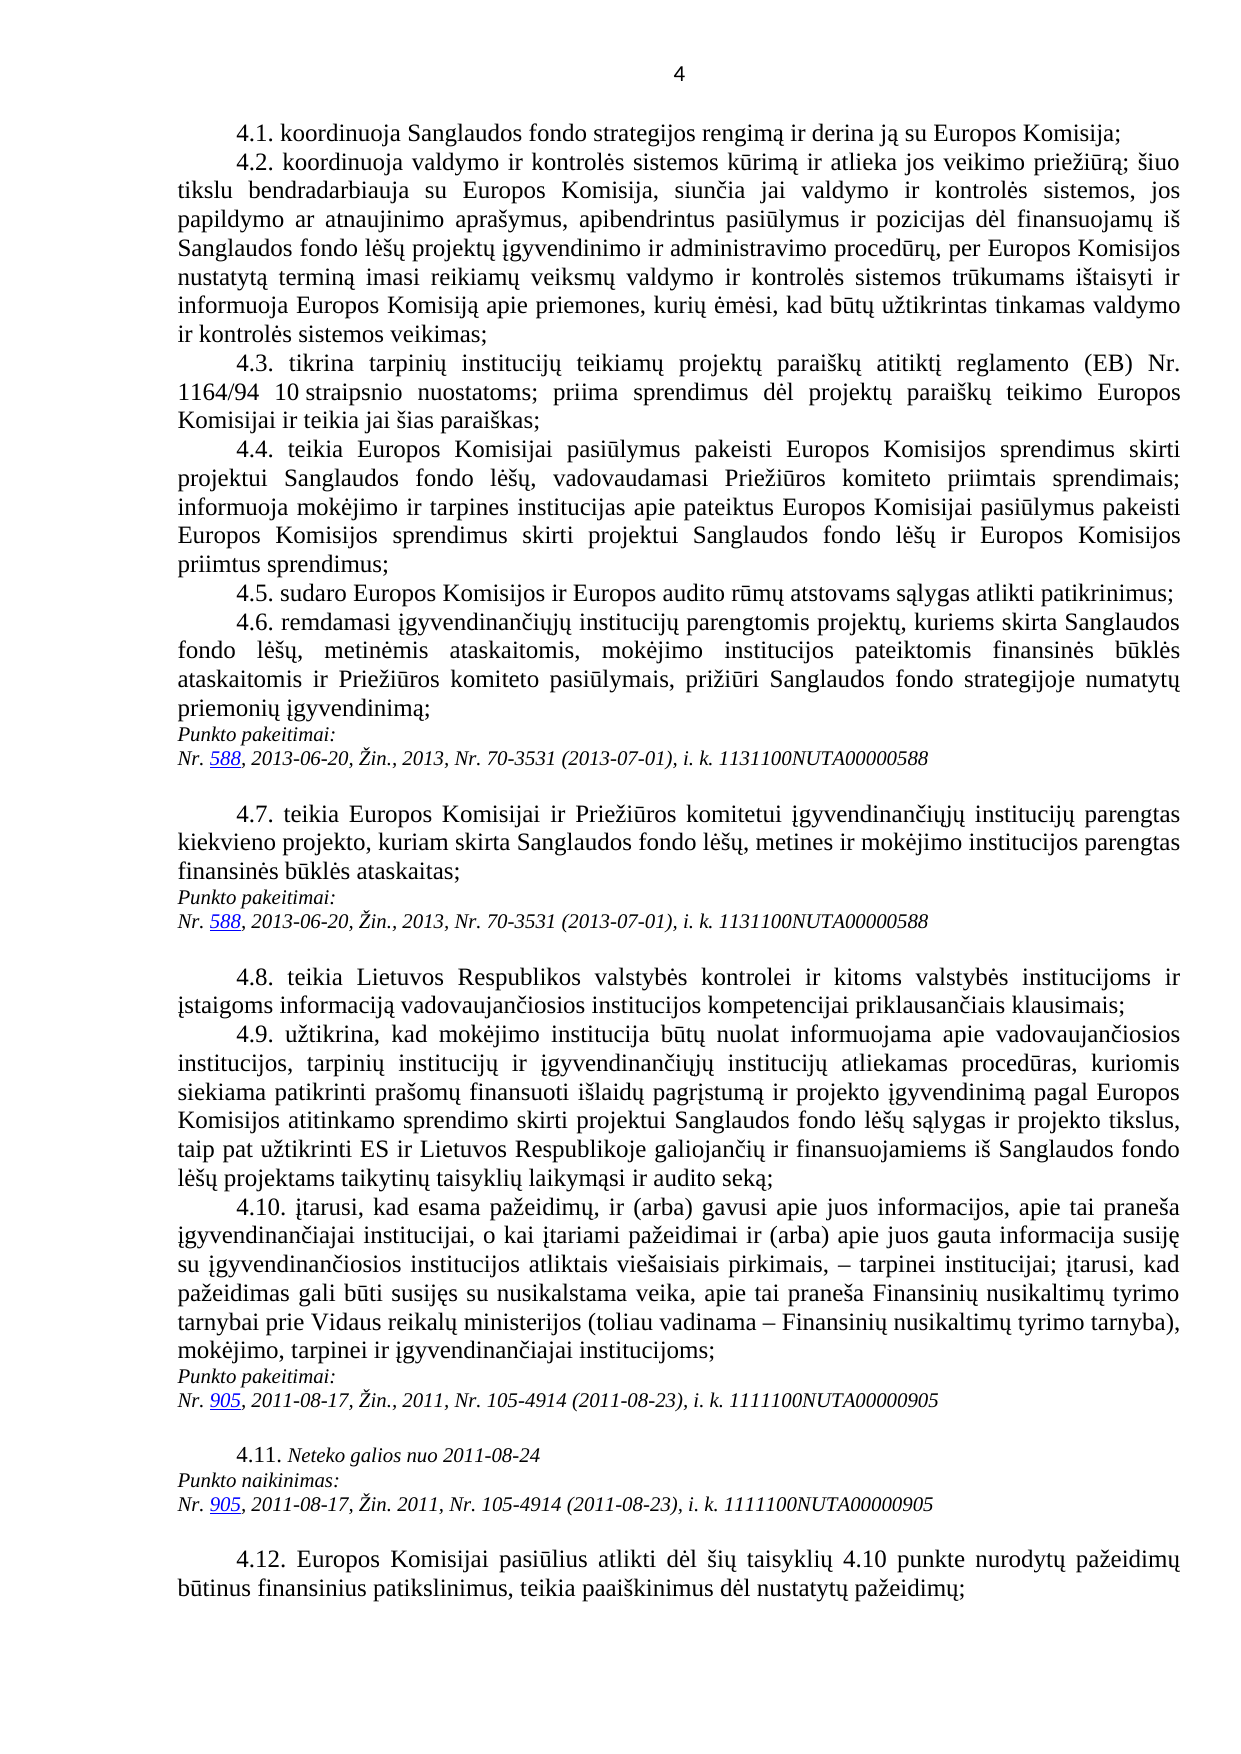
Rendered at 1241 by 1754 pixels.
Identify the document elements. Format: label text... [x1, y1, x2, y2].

text Nr. 588, 2013-06-20, Žin., 2013, Nr. 70-3531 (2013-07-01), i. k. 1131100NUTA00000588 [177, 746, 1181, 770]
text 4.8. teikia Lietuvos Respublikos valstybės kontrolei ir kitoms valstybės institucijoms ir įstaigoms informaciją vadovaujančiosios institucijos kompetencijai priklausančiais klausimais; [177, 962, 1181, 1019]
text Punkto pakeitimai: [177, 885, 1181, 909]
text 4.4. teikia Europos Komisijai pasiūlymus pakeisti Europos Komisijos sprendimus skirti projektui Sanglaudos fondo lėšų, vadovaudamasi Priežiūros komiteto priimtais sprendimais; informuoja mokėjimo ir tarpines institucijas apie pateiktus Europos Komisijai pasiūlymus pakeisti Europos Komisijos sprendimus skirti projektui Sanglaudos fondo lėšų ir Europos Komisijos priimtus sprendimus; [177, 434, 1181, 578]
text Nr. 905, 2011-08-17, Žin. 2011, Nr. 105-4914 (2011-08-23), i. k. 1111100NUTA00000905 [177, 1492, 1181, 1516]
text Punkto pakeitimai: [177, 1364, 1181, 1388]
text Nr. 588, 2013-06-20, Žin., 2013, Nr. 70-3531 (2013-07-01), i. k. 1131100NUTA00000588 [177, 909, 1181, 933]
text 4.12. Europos Komisijai pasiūlius atlikti dėl šių taisyklių 4.10 punkte nurodytų pažeidimų būtinus finansinius patikslinimus, teikia paaiškinimus dėl nustatytų pažeidimų; [177, 1544, 1181, 1602]
text Punkto naikinimas: [177, 1468, 1181, 1492]
text 4.11. Neteko galios nuo 2011-08-24 [177, 1441, 1181, 1468]
text 4.10. įtarusi, kad esama pažeidimų, ir (arba) gavusi apie juos informacijos, apie tai praneša įgyvendinančiajai institucijai, o kai įtariami pažeidimai ir (arba) apie juos gauta informacija susiję su įgyvendinančiosios institucijos atliktais viešaisiais pirkimais, – tarpinei institucijai; įtarusi, kad pažeidimas gali būti susijęs su nusikalstama veika, apie tai praneša Finansinių nusikaltimų tyrimo tarnybai prie Vidaus reikalų ministerijos (toliau vadinama – Finansinių nusikaltimų tyrimo tarnyba), mokėjimo, tarpinei ir įgyvendinančiajai institucijoms; [177, 1192, 1181, 1364]
text Nr. 905, 2011-08-17, Žin., 2011, Nr. 105-4914 (2011-08-23), i. k. 1111100NUTA00000905 [177, 1388, 1181, 1412]
text 4.7. teikia Europos Komisijai ir Priežiūros komitetui įgyvendinančiųjų institucijų parengtas kiekvieno projekto, kuriam skirta Sanglaudos fondo lėšų, metines ir mokėjimo institucijos parengtas finansinės būklės ataskaitas; [177, 799, 1181, 885]
text Punkto pakeitimai: [177, 722, 1181, 746]
text 4.5. sudaro Europos Komisijos ir Europos audito rūmų atstovams sąlygas atlikti patikrinimus; [177, 578, 1181, 607]
text 4.3. tikrina tarpinių institucijų teikiamų projektų paraiškų atitiktį reglamento (EB) Nr. 1164/94 10 straipsnio nuostatoms; priima sprendimus dėl projektų paraiškų teikimo Europos Komisijai ir teikia jai šias paraiškas; [177, 348, 1181, 434]
text 4.6. remdamasi įgyvendinančiųjų institucijų parengtomis projektų, kuriems skirta Sanglaudos fondo lėšų, metinėmis ataskaitomis, mokėjimo institucijos pateiktomis finansinės būklės ataskaitomis ir Priežiūros komiteto pasiūlymais, prižiūri Sanglaudos fondo strategijoje numatytų priemonių įgyvendinimą; [177, 607, 1181, 722]
text 4.9. užtikrina, kad mokėjimo institucija būtų nuolat informuojama apie vadovaujančiosios institucijos, tarpinių institucijų ir įgyvendinančiųjų institucijų atliekamas procedūras, kuriomis siekiama patikrinti prašomų finansuoti išlaidų pagrįstumą ir projekto įgyvendinimą pagal Europos Komisijos atitinkamo sprendimo skirti projektui Sanglaudos fondo lėšų sąlygas ir projekto tikslus, taip pat užtikrinti ES ir Lietuvos Respublikoje galiojančių ir finansuojamiems iš Sanglaudos fondo lėšų projektams taikytinų taisyklių laikymąsi ir audito seką; [177, 1019, 1181, 1192]
text 4.1. koordinuoja Sanglaudos fondo strategijos rengimą ir derina ją su Europos Komisija; [177, 118, 1181, 147]
text 4.2. koordinuoja valdymo ir kontrolės sistemos kūrimą ir atlieka jos veikimo priežiūrą; šiuo tikslu bendradarbiauja su Europos Komisija, siunčia jai valdymo ir kontrolės sistemos, jos papildymo ar atnaujinimo aprašymus, apibendrintus pasiūlymus ir pozicijas dėl finansuojamų iš Sanglaudos fondo lėšų projektų įgyvendinimo ir administravimo procedūrų, per Europos Komisijos nustatytą terminą imasi reikiamų veiksmų valdymo ir kontrolės sistemos trūkumams ištaisyti ir informuoja Europos Komisiją apie priemones, kurių ėmėsi, kad būtų užtikrintas tinkamas valdymo ir kontrolės sistemos veikimas; [177, 147, 1181, 348]
